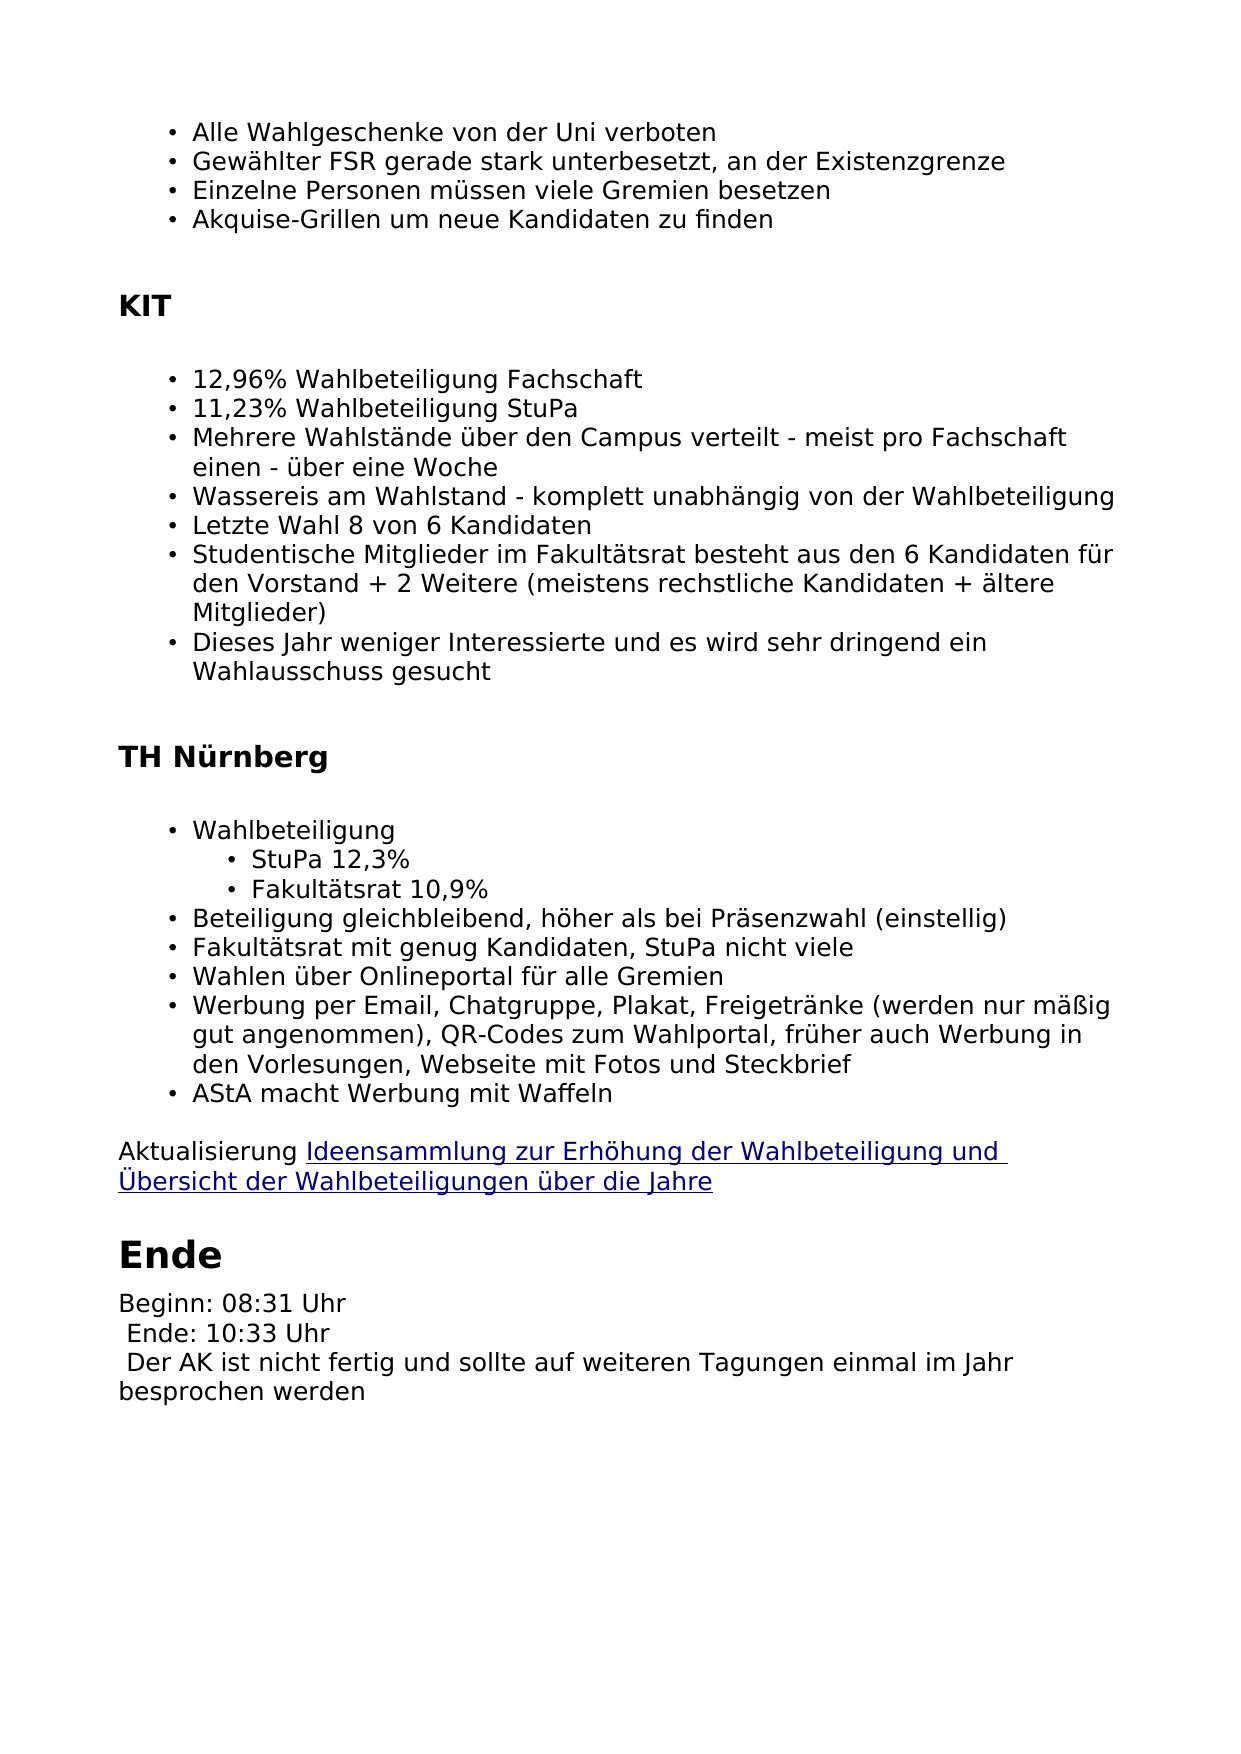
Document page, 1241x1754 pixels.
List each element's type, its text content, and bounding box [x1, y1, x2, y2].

list Alle Wahlgeschenke von der Uni verboten [177, 118, 1122, 147]
list Fakultätsrat 10,9% [236, 875, 1122, 904]
list StuPa 12,3% [236, 846, 1122, 875]
subtitle KIT [118, 289, 1122, 323]
list 11,23% Wahlbeteiligung StuPa [177, 394, 1122, 423]
list Gewählter FSR gerade stark unterbesetzt, an der Existenzgrenze [177, 147, 1122, 176]
list Mehrere Wahlstände über den Campus verteilt - meist pro Fachschaft einen - über eine Woche [177, 423, 1122, 482]
list Wassereis am Wahlstand - komplett unabhängig von der Wahlbeteiligung [177, 482, 1122, 511]
list Studentische Mitglieder im Fakultätsrat besteht aus den 6 Kandidaten für den Vorstand + 2 Weitere (meistens rechstliche Kandidaten + ältere Mitglieder) [177, 540, 1122, 628]
list Beteiligung gleichbleibend, höher als bei Präsenzwahl (einstellig) [177, 904, 1122, 933]
text Aktualisierung Ideensammlung zur Erhöhung der Wahlbeteiligung und Übersicht der Wahlbeteiligungen über die Jahre [118, 1138, 1122, 1196]
list Akquise-Grillen um neue Kandidaten zu finden [177, 206, 1122, 235]
list Fakultätsrat mit genug Kandidaten, StuPa nicht viele [177, 933, 1122, 962]
list Einzelne Personen müssen viele Gremien besetzen [177, 176, 1122, 206]
list Wahlbeteiligung [177, 816, 1122, 846]
list Wahlen über Onlineportal für alle Gremien [177, 962, 1122, 991]
list Dieses Jahr weniger Interessierte und es wird sehr dringend ein Wahlausschuss gesucht [177, 628, 1122, 686]
list AStA macht Werbung mit Waffeln [177, 1079, 1122, 1108]
list 12,96% Wahlbeteiligung Fachschaft [177, 365, 1122, 394]
list Werbung per Email, Chatgruppe, Plakat, Freigetränke (werden nur mäßig gut angenommen), QR-Codes zum Wahlportal, früher auch Werbung in den Vorlesungen, Webseite mit Fotos und Steckbrief [177, 991, 1122, 1079]
list Letzte Wahl 8 von 6 Kandidaten [177, 511, 1122, 540]
text Beginn: 08:31 Uhr Ende: 10:33 Uhr Der AK ist nicht fertig und sollte auf weiteren Tagungen einmal im Jahr besprochen werden [118, 1289, 1122, 1406]
subtitle Ende [118, 1233, 1122, 1277]
subtitle TH Nürnberg [118, 741, 1122, 774]
